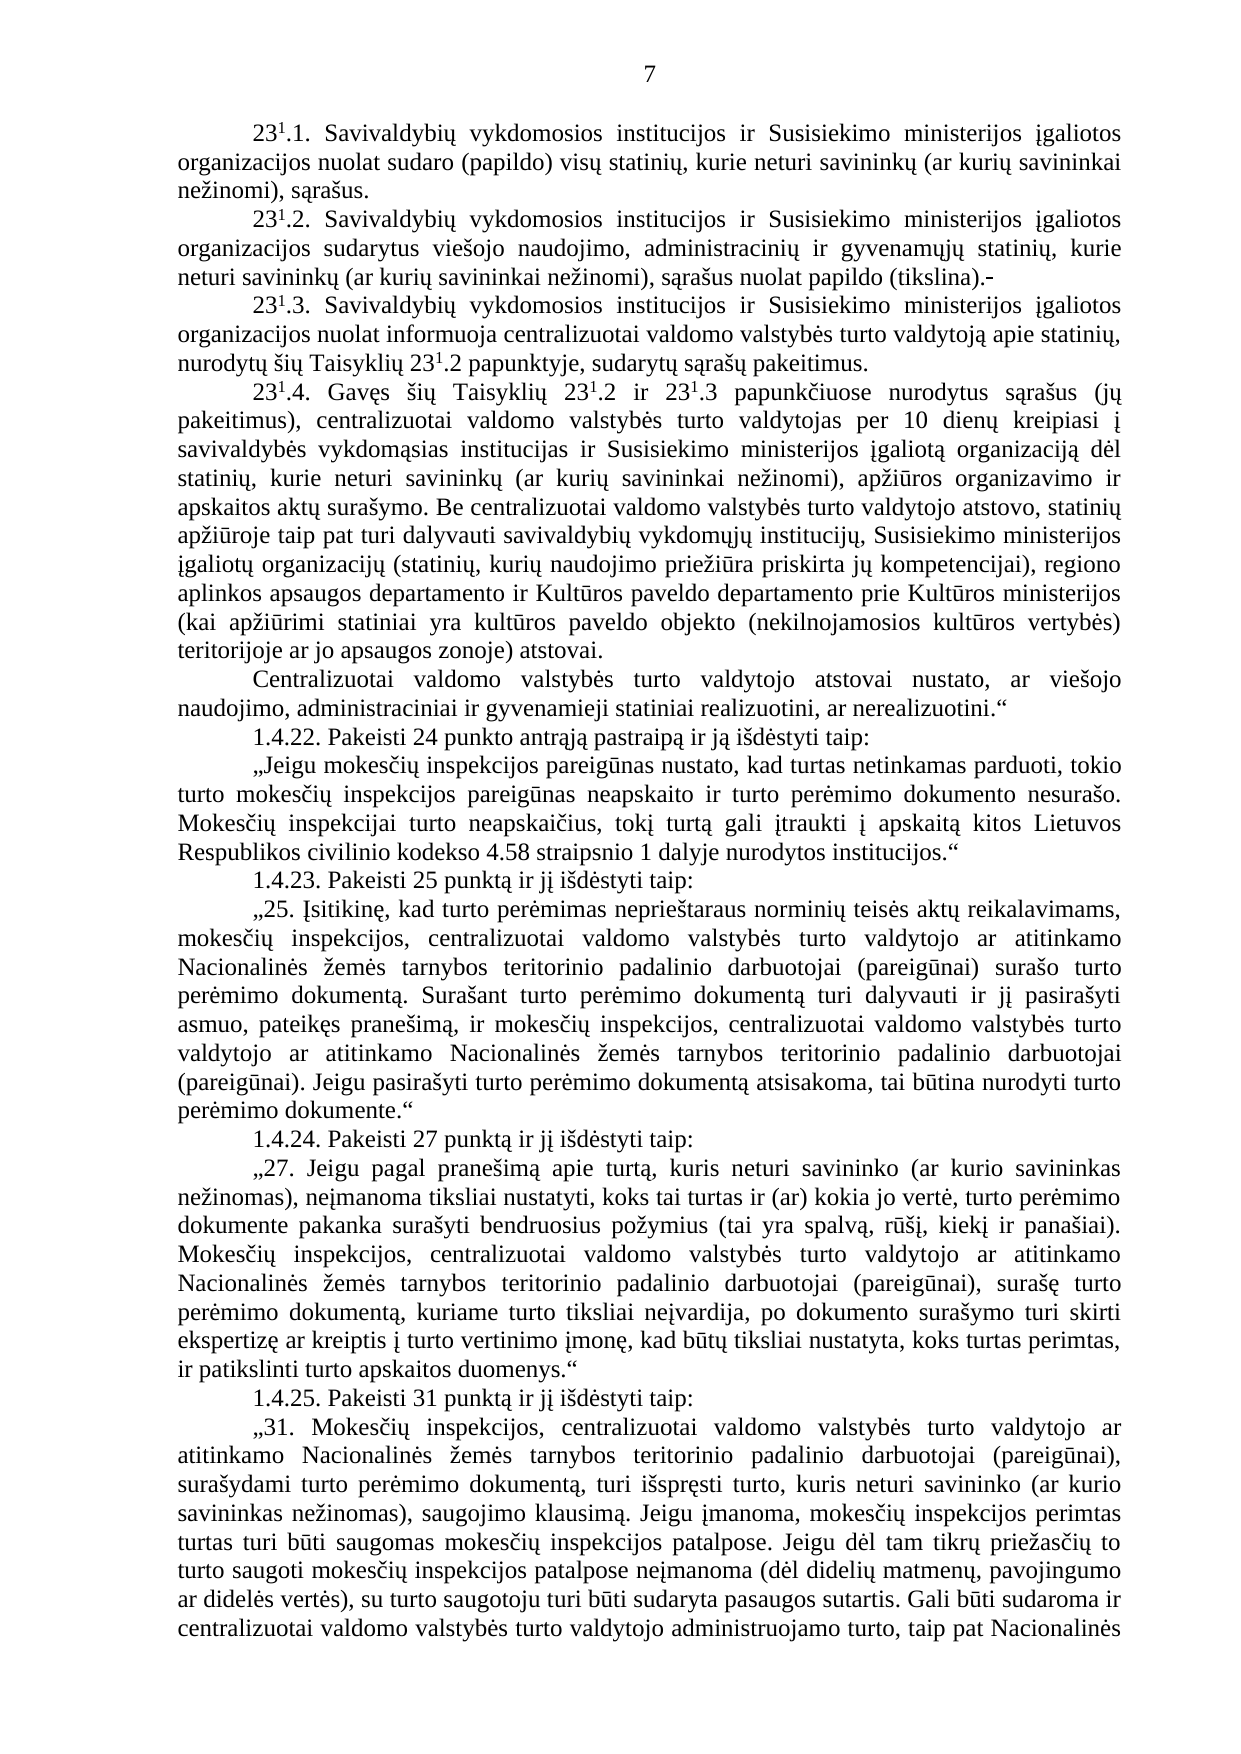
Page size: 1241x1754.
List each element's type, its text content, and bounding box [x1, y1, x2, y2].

text 231.3. Savivaldybių vykdomosios institucijos ir Susisiekimo ministerijos įgaliotos organizacijos nuolat informuoja centralizuotai valdomo valstybės turto valdytoją apie statinių, nurodytų šių Taisyklių 231.2 papunktyje, sudarytų sąrašų pakeitimus. [177, 291, 1122, 377]
text „Jeigu mokesčių inspekcijos pareigūnas nustato, kad turtas netinkamas parduoti, tokio turto mokesčių inspekcijos pareigūnas neapskaito ir turto perėmimo dokumento nesurašo. Mokesčių inspekcijai turto neapskaičius, tokį turtą gali įtraukti į apskaitą kitos Lietuvos Respublikos civilinio kodekso 4.58 straipsnio 1 dalyje nurodytos institucijos.“ [177, 751, 1122, 866]
text 1.4.23. Pakeisti 25 punktą ir jį išdėstyti taip: [177, 866, 1122, 894]
text 1.4.22. Pakeisti 24 punkto antrąją pastraipą ir ją išdėstyti taip: [177, 722, 1122, 751]
text Centralizuotai valdomo valstybės turto valdytojo atstovai nustato, ar viešojo naudojimo, administraciniai ir gyvenamieji statiniai realizuotini, ar nerealizuotini.“ [177, 664, 1122, 722]
text 231.2. Savivaldybių vykdomosios institucijos ir Susisiekimo ministerijos įgaliotos organizacijos sudarytus viešojo naudojimo, administracinių ir gyvenamųjų statinių, kurie neturi savininkų (ar kurių savininkai nežinomi), sąrašus nuolat papildo (tikslina). [177, 204, 1122, 291]
text 1.4.24. Pakeisti 27 punktą ir jį išdėstyti taip: [177, 1124, 1122, 1153]
text „25. Įsitikinę, kad turto perėmimas neprieštaraus norminių teisės aktų reikalavimams, mokesčių inspekcijos, centralizuotai valdomo valstybės turto valdytojo ar atitinkamo Nacionalinės žemės tarnybos teritorinio padalinio darbuotojai (pareigūnai) surašo turto perėmimo dokumentą. Surašant turto perėmimo dokumentą turi dalyvauti ir jį pasirašyti asmuo, pateikęs pranešimą, ir mokesčių inspekcijos, centralizuotai valdomo valstybės turto valdytojo ar atitinkamo Nacionalinės žemės tarnybos teritorinio padalinio darbuotojai (pareigūnai). Jeigu pasirašyti turto perėmimo dokumentą atsisakoma, tai būtina nurodyti turto perėmimo dokumente.“ [177, 894, 1122, 1124]
text „31. Mokesčių inspekcijos, centralizuotai valdomo valstybės turto valdytojo ar atitinkamo Nacionalinės žemės tarnybos teritorinio padalinio darbuotojai (pareigūnai), surašydami turto perėmimo dokumentą, turi išspręsti turto, kuris neturi savininko (ar kurio savininkas nežinomas), saugojimo klausimą. Jeigu įmanoma, mokesčių inspekcijos perimtas turtas turi būti saugomas mokesčių inspekcijos patalpose. Jeigu dėl tam tikrų priežasčių to turto saugoti mokesčių inspekcijos patalpose neįmanoma (dėl didelių matmenų, pavojingumo ar didelės vertės), su turto saugotoju turi būti sudaryta pasaugos sutartis. Gali būti sudaroma ir centralizuotai valdomo valstybės turto valdytojo administruojamo turto, taip pat Nacionalinės [177, 1412, 1122, 1642]
text 231.1. Savivaldybių vykdomosios institucijos ir Susisiekimo ministerijos įgaliotos organizacijos nuolat sudaro (papildo) visų statinių, kurie neturi savininkų (ar kurių savininkai nežinomi), sąrašus. [177, 118, 1122, 204]
text 1.4.25. Pakeisti 31 punktą ir jį išdėstyti taip: [177, 1383, 1122, 1412]
text 231.4. Gavęs šių Taisyklių 231.2 ir 231.3 papunkčiuose nurodytus sąrašus (jų pakeitimus), centralizuotai valdomo valstybės turto valdytojas per 10 dienų kreipiasi į savivaldybės vykdomąsias institucijas ir Susisiekimo ministerijos įgaliotą organizaciją dėl statinių, kurie neturi savininkų (ar kurių savininkai nežinomi), apžiūros organizavimo ir apskaitos aktų surašymo. Be centralizuotai valdomo valstybės turto valdytojo atstovo, statinių apžiūroje taip pat turi dalyvauti savivaldybių vykdomųjų institucijų, Susisiekimo ministerijos įgaliotų organizacijų (statinių, kurių naudojimo priežiūra priskirta jų kompetencijai), regiono aplinkos apsaugos departamento ir Kultūros paveldo departamento prie Kultūros ministerijos (kai apžiūrimi statiniai yra kultūros paveldo objekto (nekilnojamosios kultūros vertybės) teritorijoje ar jo apsaugos zonoje) atstovai. [177, 377, 1122, 664]
text „27. Jeigu pagal pranešimą apie turtą, kuris neturi savininko (ar kurio savininkas nežinomas), neįmanoma tiksliai nustatyti, koks tai turtas ir (ar) kokia jo vertė, turto perėmimo dokumente pakanka surašyti bendruosius požymius (tai yra spalvą, rūšį, kiekį ir panašiai). Mokesčių inspekcijos, centralizuotai valdomo valstybės turto valdytojo ar atitinkamo Nacionalinės žemės tarnybos teritorinio padalinio darbuotojai (pareigūnai), surašę turto perėmimo dokumentą, kuriame turto tiksliai neįvardija, po dokumento surašymo turi skirti ekspertizę ar kreiptis į turto vertinimo įmonę, kad būtų tiksliai nustatyta, koks turtas perimtas, ir patikslinti turto apskaitos duomenys.“ [177, 1153, 1122, 1383]
